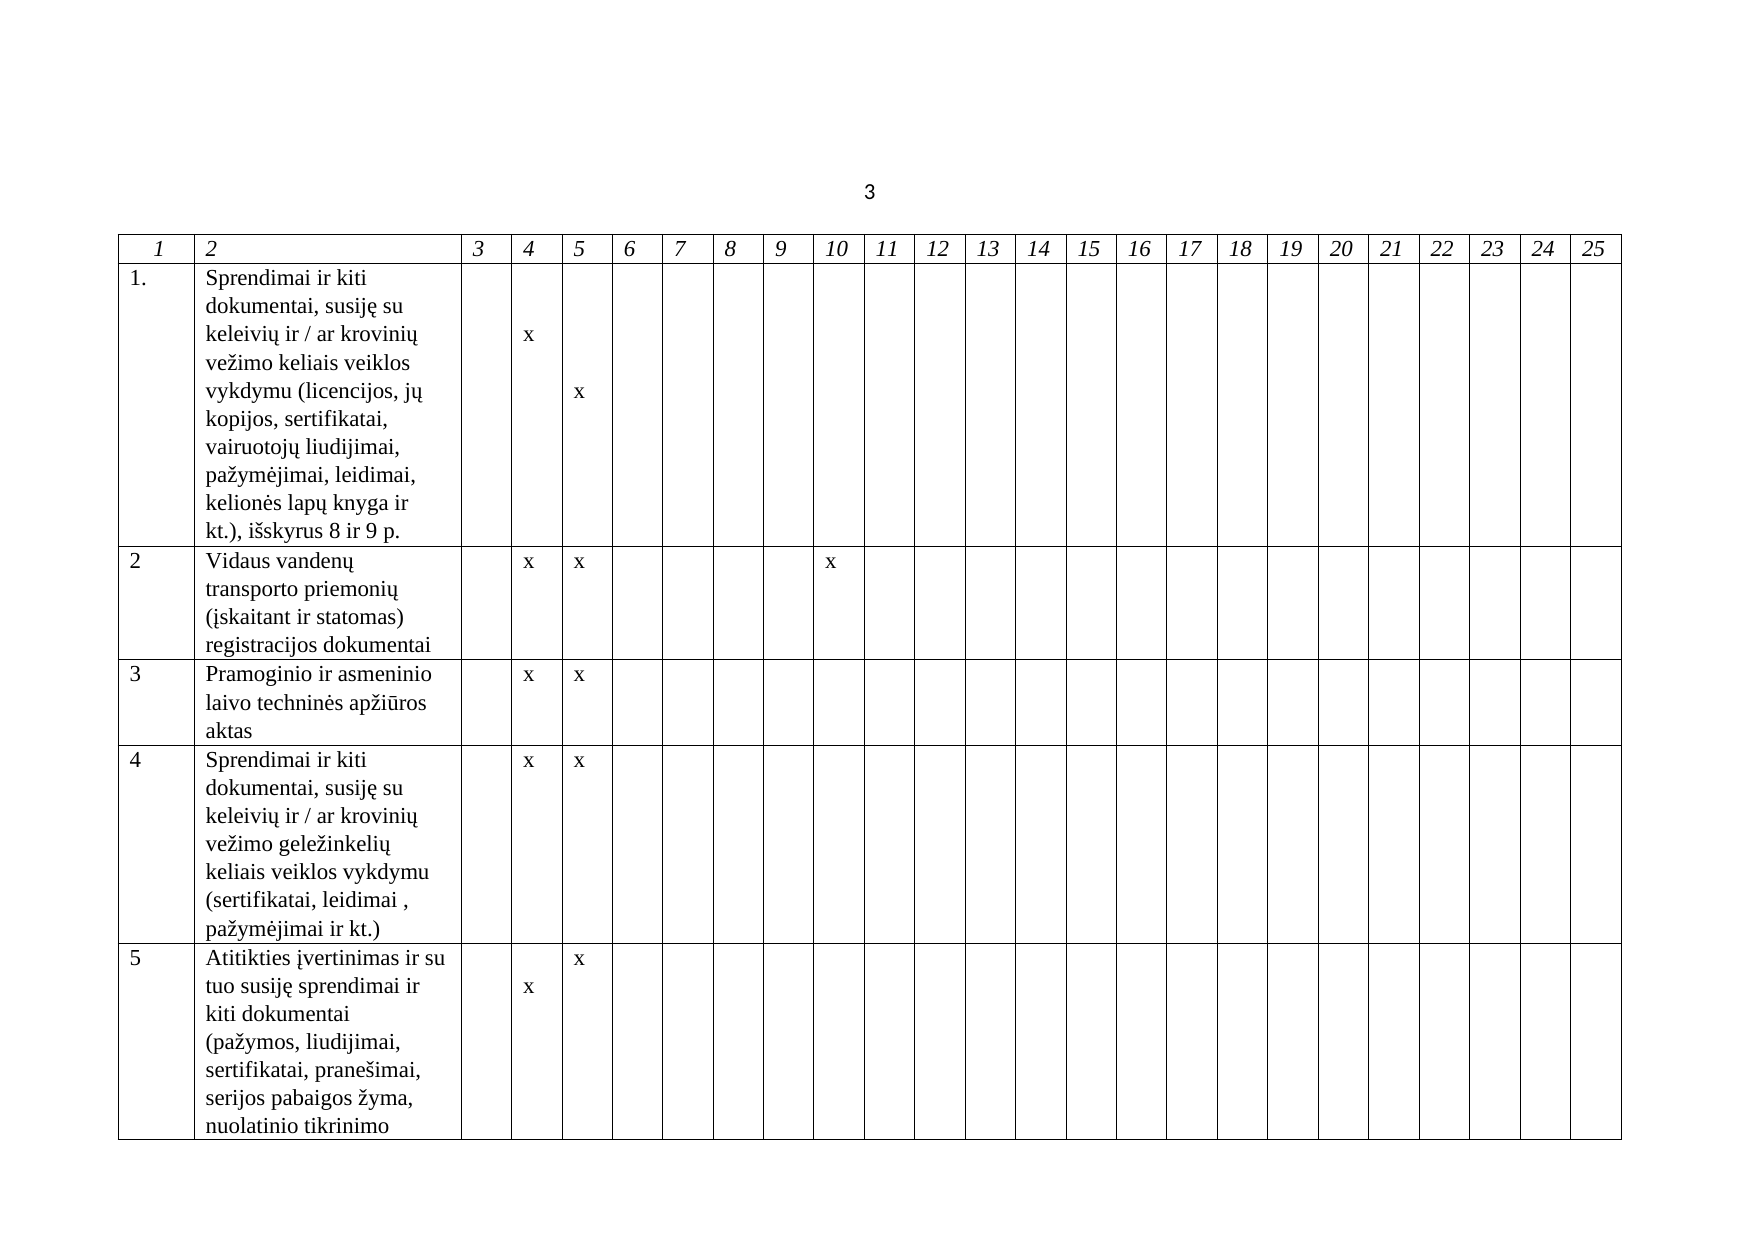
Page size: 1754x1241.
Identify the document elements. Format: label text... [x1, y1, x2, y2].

table_cell x [563, 660, 612, 745]
table_cell 14 [1016, 235, 1066, 263]
table_cell [1470, 264, 1520, 546]
table_cell [966, 746, 1015, 943]
table_cell [1167, 660, 1217, 745]
table_cell [814, 944, 864, 1139]
table_cell [1470, 746, 1520, 943]
table_cell x [563, 746, 612, 943]
table_cell 1. [119, 264, 194, 546]
table_cell [814, 660, 864, 745]
table_cell [1319, 547, 1368, 659]
table_cell [865, 547, 914, 659]
table_cell [1268, 547, 1318, 659]
table_cell [865, 264, 914, 546]
table_cell [462, 746, 511, 943]
table_cell [462, 547, 511, 659]
table_cell [865, 746, 914, 943]
table_cell [1067, 264, 1116, 546]
table_cell [1016, 944, 1066, 1139]
table_cell [663, 660, 713, 745]
table_cell [663, 264, 713, 546]
table_cell [1117, 264, 1166, 546]
table_cell [1268, 264, 1318, 546]
table_cell [613, 264, 662, 546]
table_cell x [512, 547, 562, 659]
table_cell [1218, 547, 1267, 659]
table_cell [663, 746, 713, 943]
table_cell [1117, 746, 1166, 943]
table_cell 18 [1218, 235, 1267, 263]
table_cell [1420, 746, 1469, 943]
table_cell [1319, 944, 1368, 1139]
table_cell 17 [1167, 235, 1217, 263]
table_cell 12 [915, 235, 965, 263]
table_cell [1218, 746, 1267, 943]
table_cell Atitikties įvertinimas ir su tuo susiję sprendimai ir kiti dokumentai (pažymos, liudijimai, sertifikatai, pranešimai, serijos pabaigos žyma, nuolatinio tikrinimo [195, 944, 461, 1139]
table_cell [764, 660, 813, 745]
table_cell [1521, 264, 1570, 546]
table_cell [714, 264, 763, 546]
table_cell [1016, 746, 1066, 943]
table_cell [1016, 660, 1066, 745]
table_cell 19 [1268, 235, 1318, 263]
table_cell [462, 264, 511, 546]
table_cell 3 [119, 660, 194, 745]
table_cell [714, 547, 763, 659]
table_cell [966, 547, 1015, 659]
table_cell 16 [1117, 235, 1166, 263]
table_cell [865, 944, 914, 1139]
table_cell [764, 944, 813, 1139]
table_cell Pramoginio ir asmeninio laivo techninės apžiūros aktas [195, 660, 461, 745]
table_cell [1319, 660, 1368, 745]
table_cell [1218, 264, 1267, 546]
table_cell [1521, 746, 1570, 943]
table_cell [1470, 660, 1520, 745]
table_cell 22 [1420, 235, 1469, 263]
table_cell 6 [613, 235, 662, 263]
table_cell 4 [119, 746, 194, 943]
table_cell [1521, 660, 1570, 745]
table_cell [1369, 660, 1419, 745]
table_cell [1067, 660, 1116, 745]
table_cell [1117, 660, 1166, 745]
table_cell 2 [119, 547, 194, 659]
table_cell [1521, 547, 1570, 659]
table_cell [1571, 660, 1621, 745]
table_cell [865, 660, 914, 745]
table_cell [1268, 660, 1318, 745]
table_cell [462, 944, 511, 1139]
table_cell x [563, 264, 612, 546]
table_cell x [814, 547, 864, 659]
table_cell 20 [1319, 235, 1368, 263]
table_cell [1470, 944, 1520, 1139]
table_cell [1167, 547, 1217, 659]
table_cell [915, 660, 965, 745]
table_cell [714, 660, 763, 745]
table_cell [613, 547, 662, 659]
table_cell [613, 944, 662, 1139]
table_cell Sprendimai ir kiti dokumentai, susiję su keleivių ir / ar krovinių vežimo keliais veiklos vykdymu (licencijos, jų kopijos, sertifikatai, vairuotojų liudijimai, pažymėjimai, leidimai, kelionės lapų knyga ir kt.), išskyrus 8 ir 9 p. [195, 264, 461, 546]
table_cell [966, 660, 1015, 745]
table_cell Sprendimai ir kiti dokumentai, susiję su keleivių ir / ar krovinių vežimo geležinkelių keliais veiklos vykdymu (sertifikatai, leidimai , pažymėjimai ir kt.) [195, 746, 461, 943]
table_cell [1571, 746, 1621, 943]
table_cell [1420, 264, 1469, 546]
table_cell Vidaus vandenų transporto priemonių (įskaitant ir statomas) registracijos dokumentai [195, 547, 461, 659]
table_cell 1 [119, 235, 194, 263]
table_cell 11 [865, 235, 914, 263]
table_cell [1571, 264, 1621, 546]
table_cell 10 [814, 235, 864, 263]
table_cell 7 [663, 235, 713, 263]
table_cell [1369, 547, 1419, 659]
table_cell [915, 944, 965, 1139]
table_cell [1369, 746, 1419, 943]
table_cell 2 [195, 235, 461, 263]
table_cell [1167, 944, 1217, 1139]
table_cell [1571, 547, 1621, 659]
table_cell 3 [462, 235, 511, 263]
table_cell [1218, 660, 1267, 745]
table_cell [1420, 944, 1469, 1139]
table_cell [1117, 944, 1166, 1139]
table_cell [966, 944, 1015, 1139]
table_cell [1420, 660, 1469, 745]
table_cell x [512, 944, 562, 1139]
table_cell 13 [966, 235, 1015, 263]
table_cell [1016, 264, 1066, 546]
table_cell 24 [1521, 235, 1570, 263]
table_cell [1470, 547, 1520, 659]
table_cell [915, 264, 965, 546]
table_cell [613, 746, 662, 943]
table_cell [1067, 746, 1116, 943]
table_cell 15 [1067, 235, 1116, 263]
table_cell x [563, 944, 612, 1139]
table_cell [1369, 944, 1419, 1139]
table_cell [915, 746, 965, 943]
table_cell [1521, 944, 1570, 1139]
table_cell [764, 746, 813, 943]
table_cell [1268, 746, 1318, 943]
table_cell [1167, 746, 1217, 943]
table_cell [915, 547, 965, 659]
table_cell 5 [119, 944, 194, 1139]
table_cell [613, 660, 662, 745]
table_cell [1218, 944, 1267, 1139]
table_cell [462, 660, 511, 745]
table_cell 5 [563, 235, 612, 263]
table_cell 21 [1369, 235, 1419, 263]
table_cell 8 [714, 235, 763, 263]
table_cell 9 [764, 235, 813, 263]
table_cell 4 [512, 235, 562, 263]
table_cell [1319, 746, 1368, 943]
table_cell [663, 547, 713, 659]
table_cell [1369, 264, 1419, 546]
table_cell x [563, 547, 612, 659]
table_cell [1167, 264, 1217, 546]
table_cell [1067, 944, 1116, 1139]
table_cell x [512, 264, 562, 546]
table_cell [966, 264, 1015, 546]
table_cell [814, 746, 864, 943]
table_cell [814, 264, 864, 546]
table_cell [1016, 547, 1066, 659]
table_cell 23 [1470, 235, 1520, 263]
table_cell [1268, 944, 1318, 1139]
table_cell 25 [1571, 235, 1621, 263]
table_cell [1319, 264, 1368, 546]
table_cell x [512, 660, 562, 745]
table_cell [714, 746, 763, 943]
table_cell [1420, 547, 1469, 659]
table_cell [764, 264, 813, 546]
table_cell [1571, 944, 1621, 1139]
table_cell [1117, 547, 1166, 659]
table_cell [764, 547, 813, 659]
table_cell [1067, 547, 1116, 659]
table_cell [663, 944, 713, 1139]
table_cell [714, 944, 763, 1139]
table_cell x [512, 746, 562, 943]
